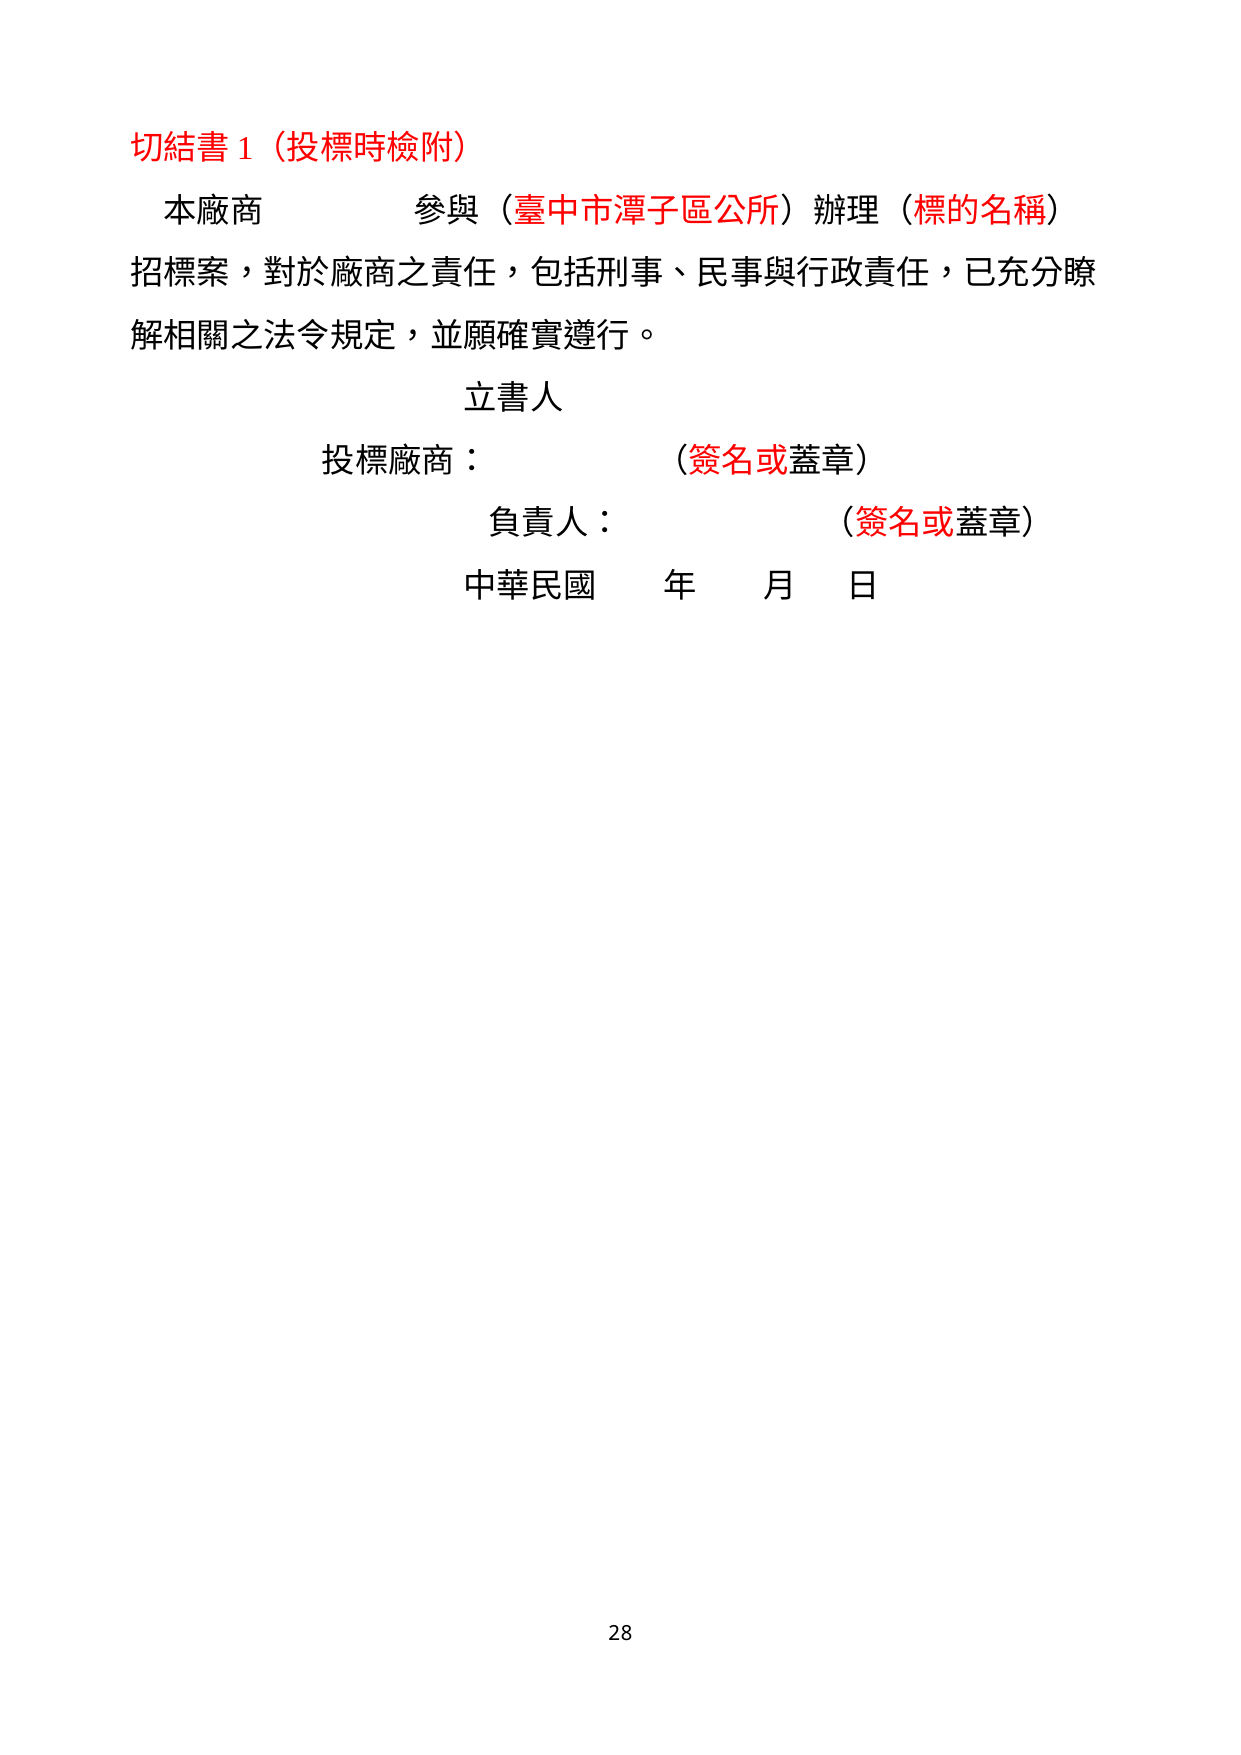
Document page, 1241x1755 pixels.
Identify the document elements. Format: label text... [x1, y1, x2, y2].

text 立書人 [230, 353, 1110, 416]
text 中華民國 年 月 日 [230, 541, 1110, 603]
text 本廠商 參與（臺中市潭子區公所）辦理（標的名稱）招標案，對於廠商之責任，包括刑事、民事與行政責任，已充分瞭解相關之法令規定，並願確實遵行。 [130, 166, 1110, 353]
text 負責人： （簽名或蓋章） [130, 478, 1110, 541]
text 切結書1（投標時檢附） [130, 103, 1110, 166]
text 投標廠商： （簽名或蓋章） [130, 416, 1110, 478]
